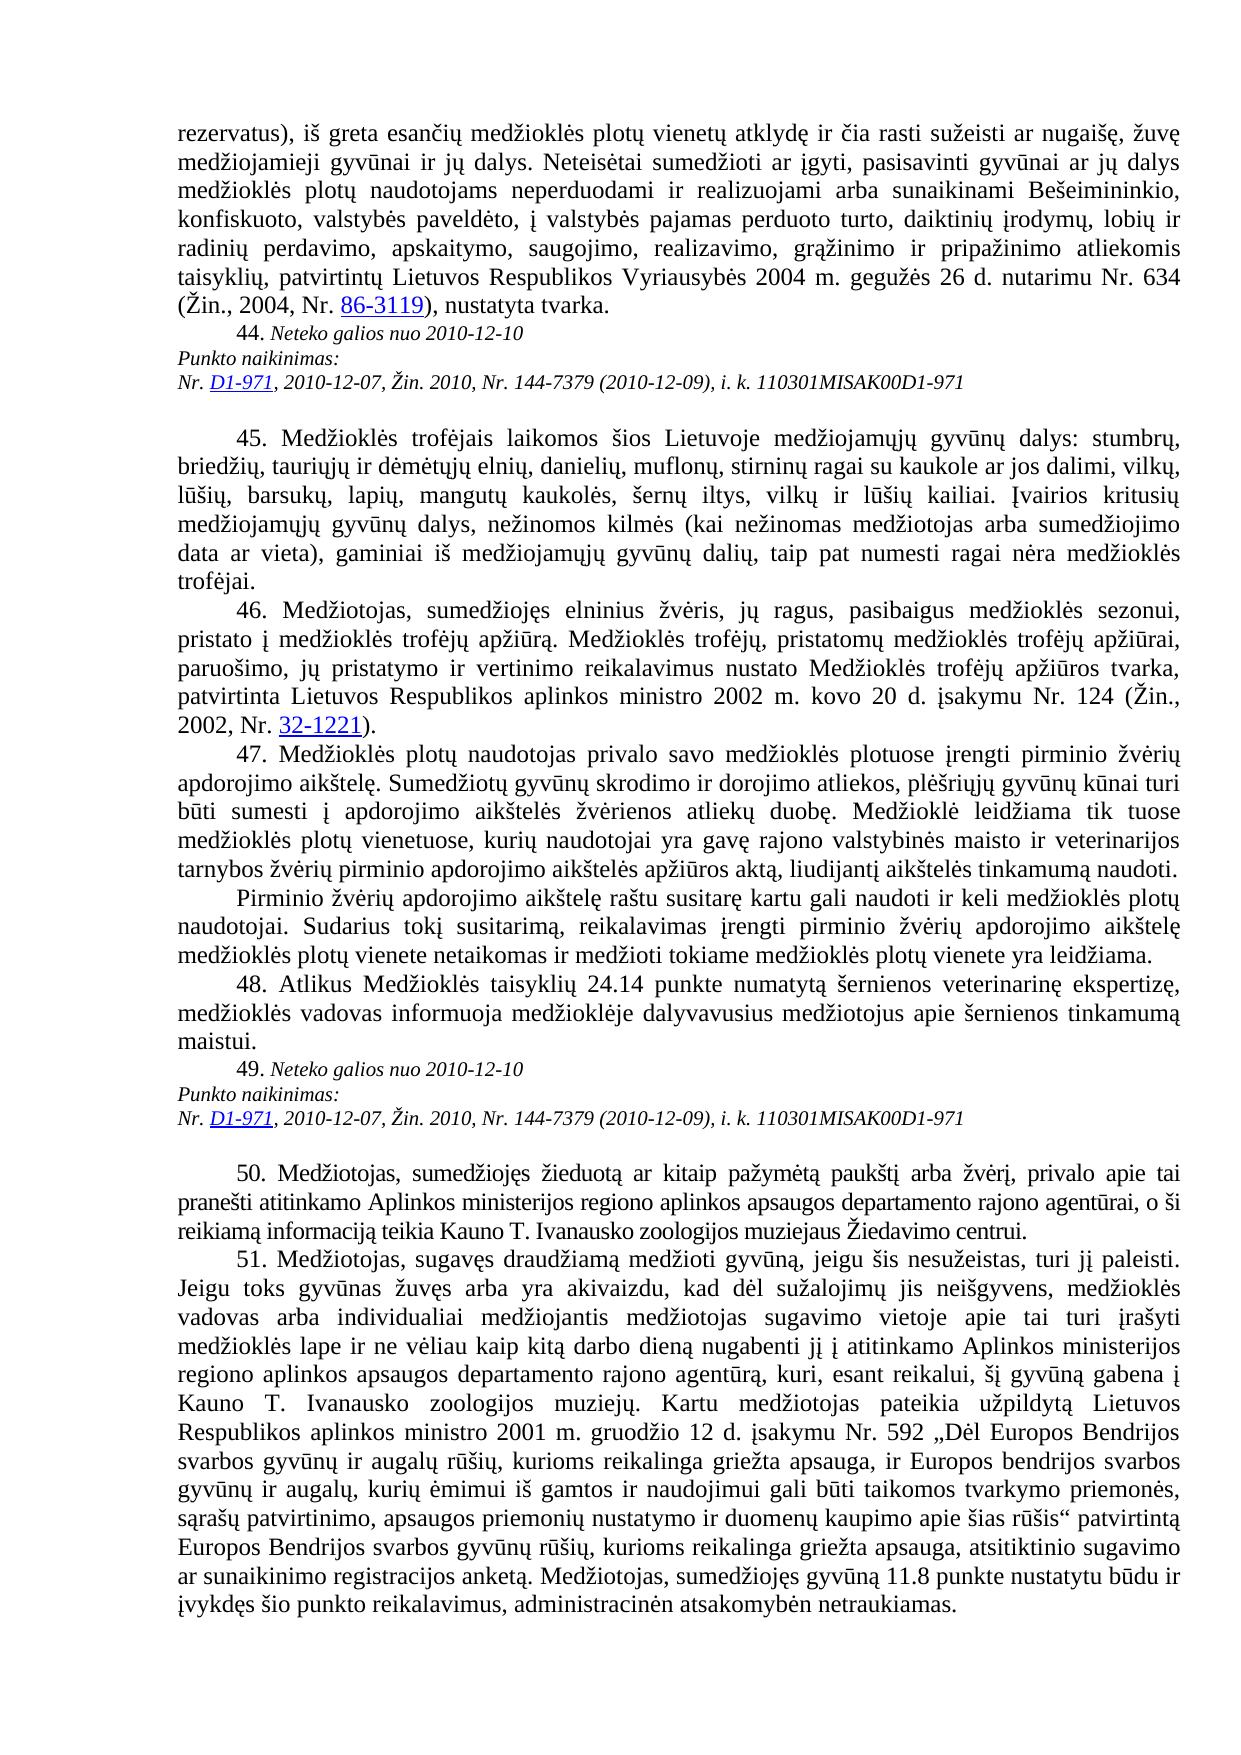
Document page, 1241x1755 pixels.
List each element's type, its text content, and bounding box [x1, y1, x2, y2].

text Nr. D1-971, 2010-12-07, Žin. 2010, Nr. 144-7379 (2010-12-09), i. k. 110301MISAK00D1-971 [177, 1106, 1181, 1129]
text 45. Medžioklės trofėjais laikomos šios Lietuvoje medžiojamųjų gyvūnų dalys: stumbrų, briedžių, tauriųjų ir dėmėtųjų elnių, danielių, muflonų, stirninų ragai su kaukole ar jos dalimi, vilkų, lūšių, barsukų, lapių, mangutų kaukolės, šernų iltys, vilkų ir lūšių kailiai. Įvairios kritusių medžiojamųjų gyvūnų dalys, nežinomos kilmės (kai nežinomas medžiotojas arba sumedžiojimo data ar vieta), gaminiai iš medžiojamųjų gyvūnų dalių, taip pat numesti ragai nėra medžioklės trofėjai. [177, 423, 1181, 595]
text 50. Medžiotojas, sumedžiojęs žieduotą ar kitaip pažymėtą paukštį arba žvėrį, privalo apie tai pranešti atitinkamo Aplinkos ministerijos regiono aplinkos apsaugos departamento rajono agentūrai, o ši reikiamą informaciją teikia Kauno T. Ivanausko zoologijos muziejaus Žiedavimo centrui. [177, 1158, 1181, 1244]
text 44. Neteko galios nuo 2010-12-10 [177, 319, 1181, 346]
text Punkto naikinimas: [177, 1081, 1181, 1106]
text Pirminio žvėrių apdorojimo aikštelę raštu susitarę kartu gali naudoti ir keli medžioklės plotų naudotojai. Sudarius tokį susitarimą, reikalavimas įrengti pirminio žvėrių apdorojimo aikštelę medžioklės plotų vienete netaikomas ir medžioti tokiame medžioklės plotų vienete yra leidžiama. [177, 883, 1181, 969]
text 48. Atlikus Medžioklės taisyklių 24.14 punkte numatytą šernienos veterinarinę ekspertizę, medžioklės vadovas informuoja medžioklėje dalyvavusius medžiotojus apie šernienos tinkamumą maistui. [177, 969, 1181, 1055]
text Punkto naikinimas: [177, 346, 1181, 370]
text 47. Medžioklės plotų naudotojas privalo savo medžioklės plotuose įrengti pirminio žvėrių apdorojimo aikštelę. Sumedžiotų gyvūnų skrodimo ir dorojimo atliekos, plėšriųjų gyvūnų kūnai turi būti sumesti į apdorojimo aikštelės žvėrienos atliekų duobę. Medžioklė leidžiama tik tuose medžioklės plotų vienetuose, kurių naudotojai yra gavę rajono valstybinės maisto ir veterinarijos tarnybos žvėrių pirminio apdorojimo aikštelės apžiūros aktą, liudijantį aikštelės tinkamumą naudoti. [177, 739, 1181, 883]
text rezervatus), iš greta esančių medžioklės plotų vienetų atklydę ir čia rasti sužeisti ar nugaišę, žuvę medžiojamieji gyvūnai ir jų dalys. Neteisėtai sumedžioti ar įgyti, pasisavinti gyvūnai ar jų dalys medžioklės plotų naudotojams neperduodami ir realizuojami arba sunaikinami Bešeimininkio, konfiskuoto, valstybės paveldėto, į valstybės pajamas perduoto turto, daiktinių įrodymų, lobių ir radinių perdavimo, apskaitymo, saugojimo, realizavimo, grąžinimo ir pripažinimo atliekomis taisyklių, patvirtintų Lietuvos Respublikos Vyriausybės 2004 m. gegužės 26 d. nutarimu Nr. 634 (Žin., 2004, Nr. 86-3119), nustatyta tvarka. [177, 118, 1181, 319]
text 46. Medžiotojas, sumedžiojęs elninius žvėris, jų ragus, pasibaigus medžioklės sezonui, pristato į medžioklės trofėjų apžiūrą. Medžioklės trofėjų, pristatomų medžioklės trofėjų apžiūrai, paruošimo, jų pristatymo ir vertinimo reikalavimus nustato Medžioklės trofėjų apžiūros tvarka, patvirtinta Lietuvos Respublikos aplinkos ministro 2002 m. kovo 20 d. įsakymu Nr. 124 (Žin., 2002, Nr. 32-1221). [177, 595, 1181, 739]
text 49. Neteko galios nuo 2010-12-10 [177, 1055, 1181, 1081]
text 51. Medžiotojas, sugavęs draudžiamą medžioti gyvūną, jeigu šis nesužeistas, turi jį paleisti. Jeigu toks gyvūnas žuvęs arba yra akivaizdu, kad dėl sužalojimų jis neišgyvens, medžioklės vadovas arba individualiai medžiojantis medžiotojas sugavimo vietoje apie tai turi įrašyti medžioklės lape ir ne vėliau kaip kitą darbo dieną nugabenti jį į atitinkamo Aplinkos ministerijos regiono aplinkos apsaugos departamento rajono agentūrą, kuri, esant reikalui, šį gyvūną gabena į Kauno T. Ivanausko zoologijos muziejų. Kartu medžiotojas pateikia užpildytą Lietuvos Respublikos aplinkos ministro 2001 m. gruodžio 12 d. įsakymu Nr. 592 „Dėl Europos Bendrijos svarbos gyvūnų ir augalų rūšių, kurioms reikalinga griežta apsauga, ir Europos bendrijos svarbos gyvūnų ir augalų, kurių ėmimui iš gamtos ir naudojimui gali būti taikomos tvarkymo priemonės, sąrašų patvirtinimo, apsaugos priemonių nustatymo ir duomenų kaupimo apie šias rūšis“ patvirtintą Europos Bendrijos svarbos gyvūnų rūšių, kurioms reikalinga griežta apsauga, atsitiktinio sugavimo ar sunaikinimo registracijos anketą. Medžiotojas, sumedžiojęs gyvūną 11.8 punkte nustatytu būdu ir įvykdęs šio punkto reikalavimus, administracinėn atsakomybėn netraukiamas. [177, 1244, 1181, 1618]
text Nr. D1-971, 2010-12-07, Žin. 2010, Nr. 144-7379 (2010-12-09), i. k. 110301MISAK00D1-971 [177, 370, 1181, 394]
